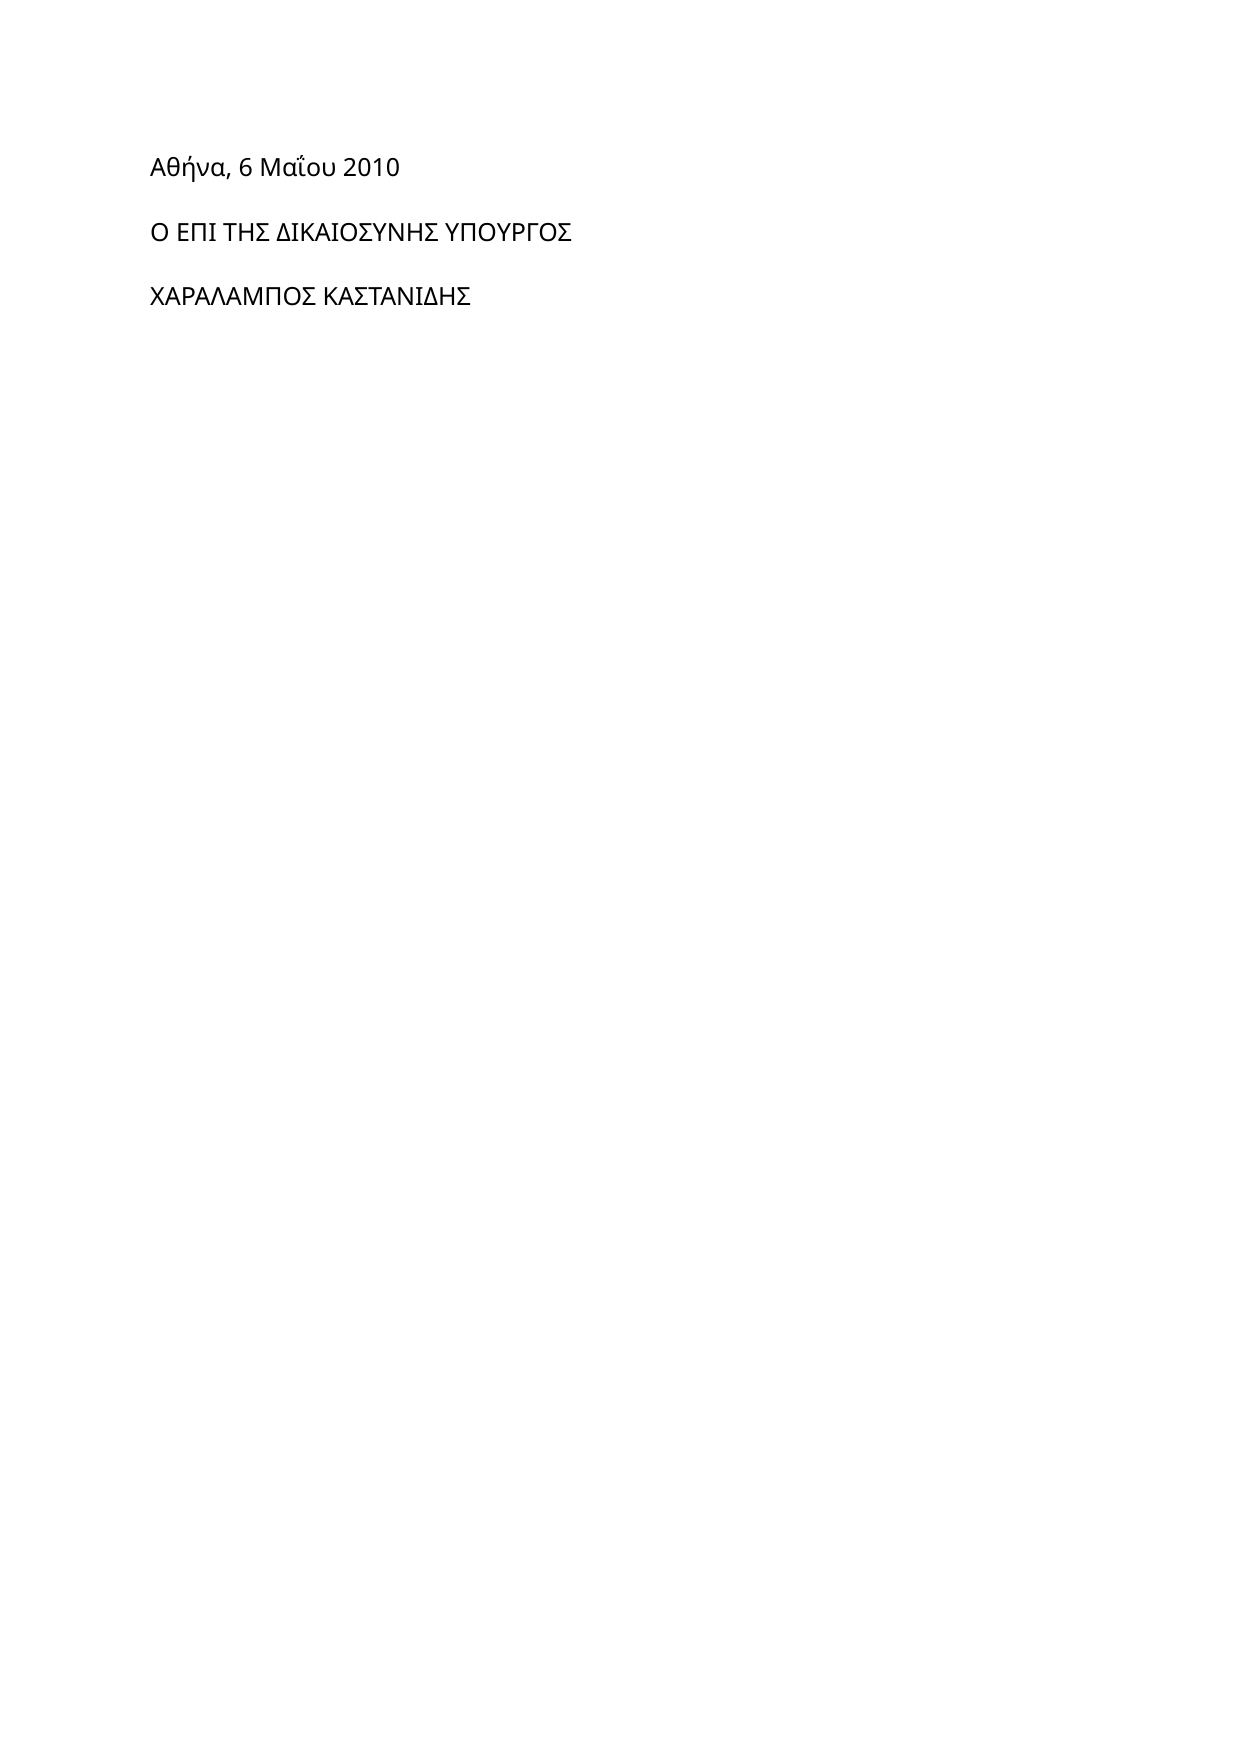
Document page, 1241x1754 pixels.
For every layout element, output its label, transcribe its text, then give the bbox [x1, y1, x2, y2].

text Ο ΕΠΙ ΤΗΣ ΔΙΚΑΙΟΣΥΝΗΣ ΥΠΟΥΡΓΟΣ [150, 214, 1090, 248]
text ΧΑΡΑΛΑΜΠΟΣ ΚΑΣΤΑΝΙΔΗΣ [150, 278, 1090, 312]
text Αθήνα, 6 Μαΐου 2010 [150, 150, 1090, 184]
